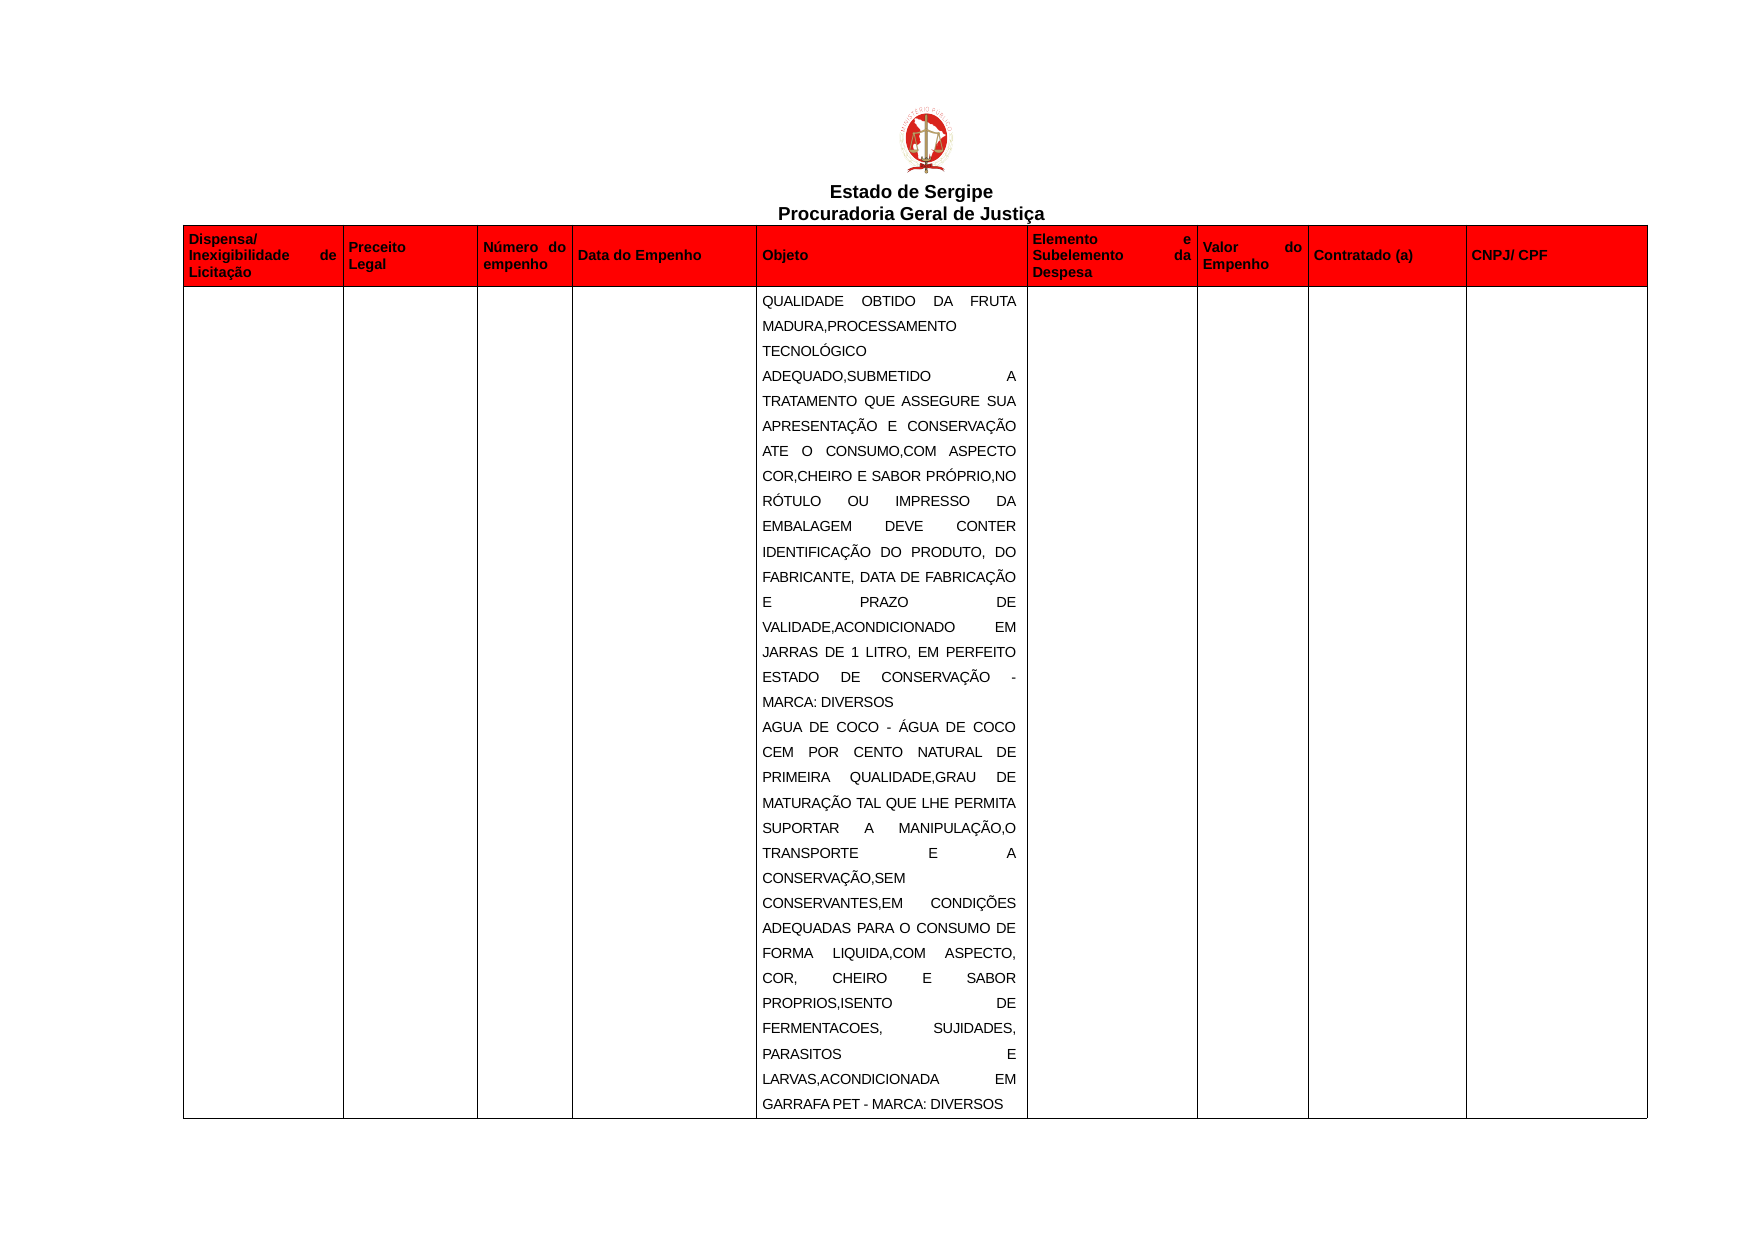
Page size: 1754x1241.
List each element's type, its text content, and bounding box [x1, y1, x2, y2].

table_header Preceito Legal [344, 226, 477, 286]
table_cell [573, 287, 756, 1118]
table_cell [478, 287, 572, 1118]
table_cell [344, 287, 477, 1118]
table_cell [1309, 287, 1466, 1118]
table_header Data do Empenho [573, 226, 756, 286]
table_header Contratado (a) [1309, 226, 1466, 286]
table_header Dispensa/Inexigibilidade de Licitação [184, 226, 343, 286]
table_cell [1467, 287, 1647, 1118]
table_cell [184, 287, 343, 1118]
table_header Objeto [757, 226, 1027, 286]
table_cell QUALIDADE OBTIDO DA FRUTA MADURA,PROCESSAMENTO TECNOLÓGICO ADEQUADO,SUBMETIDO A TRATAMENTO QUE ASSEGURE SUA APRESENTAÇÃO E CONSERVAÇÃO ATE O CONSUMO,COM ASPECTO COR,CHEIRO E SABOR PRÓPRIO,NO RÓTULO OU IMPRESSO DA EMBALAGEM DEVE CONTER IDENTIFICAÇÃO DO PRODUTO, DO FABRICANTE, DATA DE FABRICAÇÃO E PRAZO DE VALIDADE,ACONDICIONADO EM JARRAS DE 1 LITRO, EM PERFEITO ESTADO DE CONSERVAÇÃO - MARCA: DIVERSOS AGUA DE COCO - ÁGUA DE COCO CEM POR CENTO NATURAL DE PRIMEIRA QUALIDADE,GRAU DE MATURAÇÃO TAL QUE LHE PERMITA SUPORTAR A MANIPULAÇÃO,O TRANSPORTE E A CONSERVAÇÃO,SEM CONSERVANTES,EM CONDIÇÕES ADEQUADAS PARA O CONSUMO DE FORMA LIQUIDA,COM ASPECTO, COR, CHEIRO E SABOR PROPRIOS,ISENTO DE FERMENTACOES, SUJIDADES, PARASITOS E LARVAS,ACONDICIONADA EM GARRAFA PET - MARCA: DIVERSOS [757, 287, 1027, 1118]
table_header CNPJ/ CPF [1467, 226, 1647, 286]
table_cell [1028, 287, 1197, 1118]
table_header Número do empenho [478, 226, 572, 286]
table_header Valor do Empenho [1198, 226, 1308, 286]
table_cell [1198, 287, 1308, 1118]
table_header Elemento e Subelemento da Despesa [1028, 226, 1197, 286]
